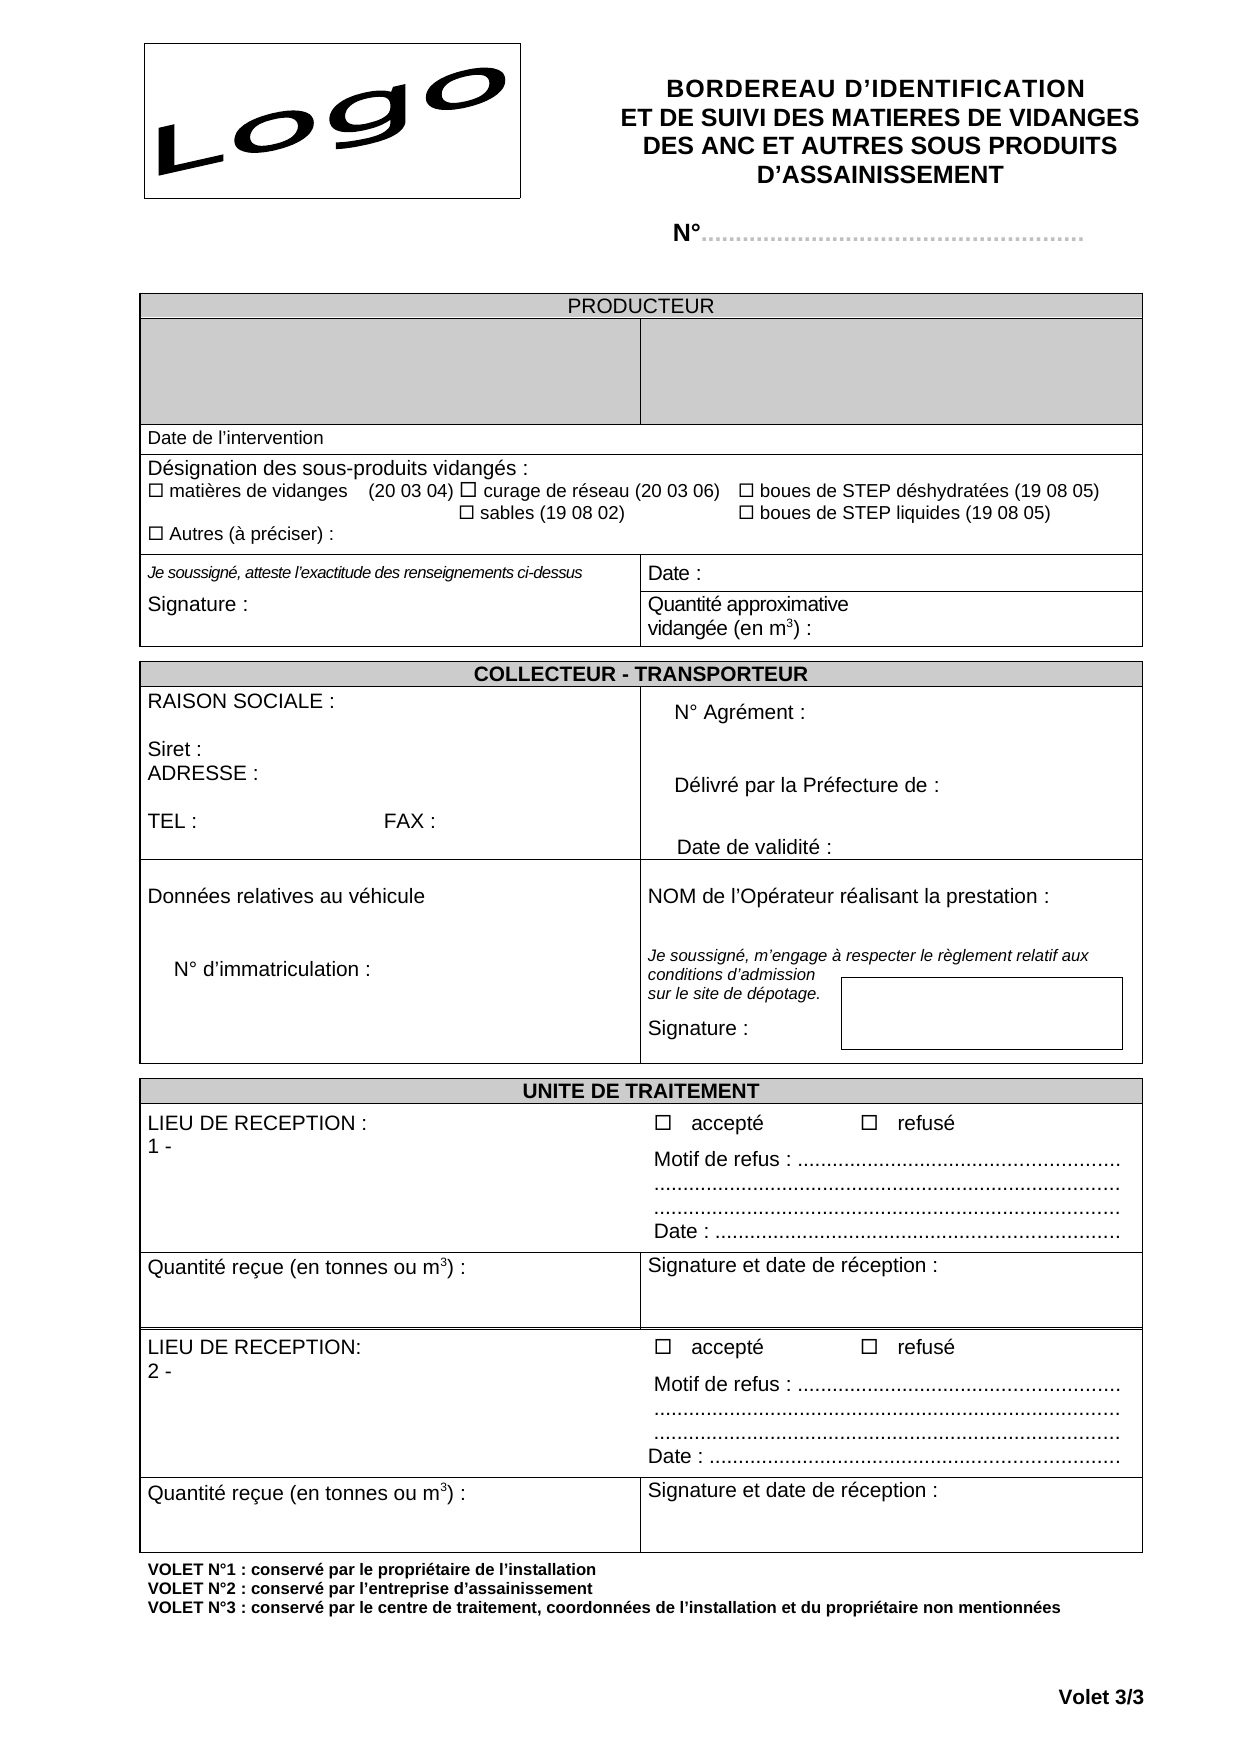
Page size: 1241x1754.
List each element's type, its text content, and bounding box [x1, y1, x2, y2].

table_cell Je soussigné, atteste l’exactitude des renseignements ci-dessus [141, 555, 640, 591]
table_cell £ accepté £ refusé Motif de refus : Date : [640, 1104, 1142, 1252]
table_cell LIEU DE RECEPTION : 1 - [141, 1104, 640, 1252]
table_cell N° Agrément : Délivré par la Préfecture de : Date de validité : [641, 687, 1142, 859]
table_cell Signature et date de réception : [641, 1478, 1142, 1552]
subtitle VOLET N°2 : conservé par l’entreprise d’assainissement [148, 1579, 1170, 1598]
table_cell [141, 319, 640, 424]
table_cell [640, 425, 1142, 454]
subtitle VOLET N°3 : conservé par le centre de traitement, coordonnées de l’installation et du propriétaire non mentionnées [148, 1598, 1144, 1617]
table_cell Désignation des sous-produits vidangés :  matières de vidanges (20 03 04)  curage de réseau (20 03 06)  boues de STEP déshydratées (19 08 05)  sables (19 08 02)  boues de STEP liquides (19 08 05)  Autres (à préciser) : [141, 455, 1142, 554]
table_cell Quantité reçue (en tonnes ou m3) : [141, 1253, 640, 1327]
table_cell £ accepté £ refusé Motif de refus : Date : [640, 1330, 1142, 1477]
table_header UNITE DE TRAITEMENT [141, 1079, 1142, 1103]
table_header COLLECTEUR - TRANSPORTEUR [141, 662, 1142, 686]
table_cell Signature : [141, 591, 640, 646]
table_cell Date : [641, 555, 1142, 591]
table_cell Signature et date de réception : [641, 1253, 1142, 1327]
table_cell Quantité approximative vidangée (en m3) : [641, 592, 1142, 646]
text VOLET N°1 : conservé par le propriétaire de l’installation [148, 1559, 1144, 1579]
table_cell [641, 319, 1142, 424]
table_cell NOM de l’Opérateur réalisant la prestation : [641, 860, 1142, 944]
table_cell LIEU DE RECEPTION: 2 - [141, 1330, 640, 1477]
table_cell Quantité reçue (en tonnes ou m3) : [141, 1478, 640, 1552]
table_cell Données relatives au véhicule N° d’immatriculation : [141, 860, 640, 1063]
table_cell RAISON SOCIALE : Siret : ADRESSE : TEL : FAX : [141, 687, 640, 859]
table_cell Date de l’intervention [141, 425, 640, 454]
table_header PRODUCTEUR [141, 294, 1142, 317]
table_cell Je soussigné, m’engage à respecter le règlement relatif aux conditions d’admission sur le site de dépotage. Signature : [641, 944, 1142, 1063]
